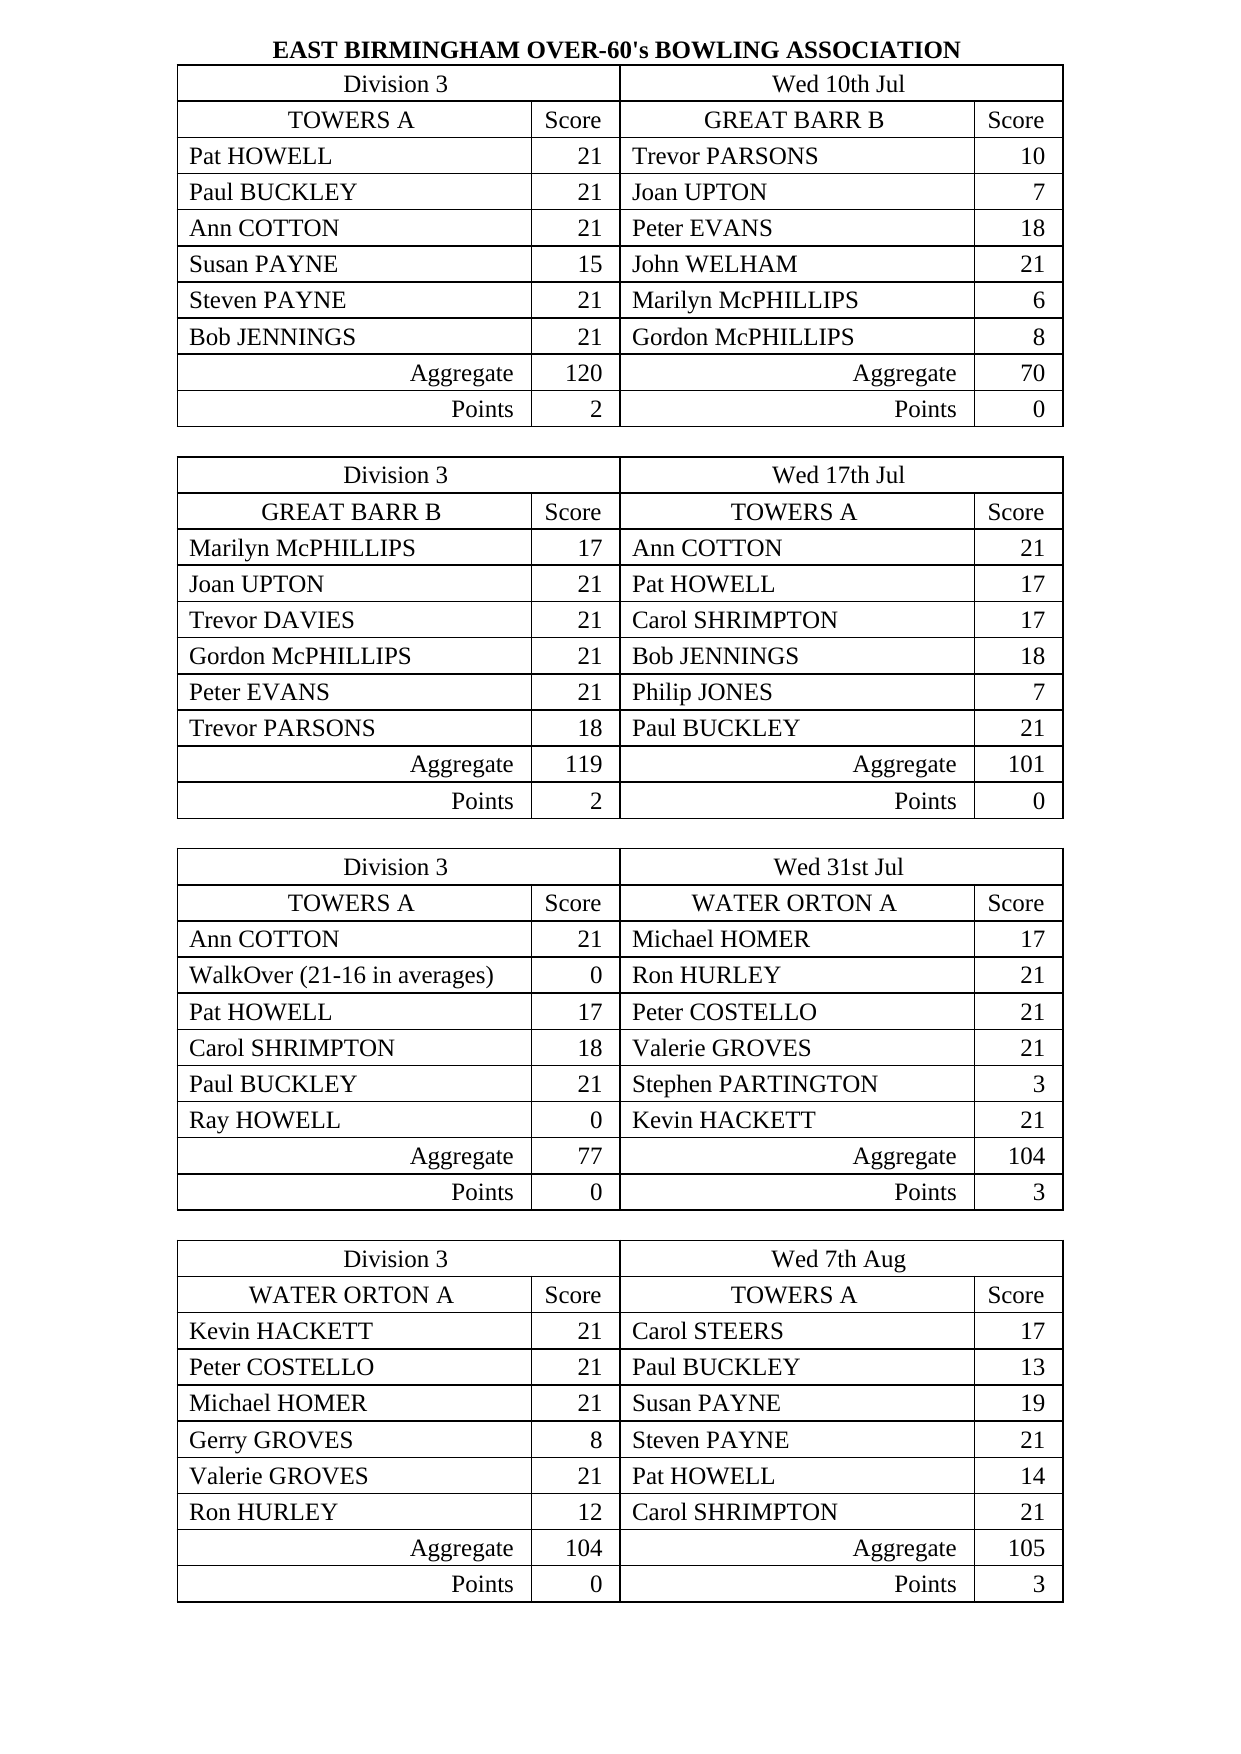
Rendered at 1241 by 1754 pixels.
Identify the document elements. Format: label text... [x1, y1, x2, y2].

table_cell GREAT BARR B [621, 102, 974, 136]
table_cell Trevor DAVIES [178, 602, 531, 637]
table_cell Bob JENNINGS [621, 638, 974, 673]
table_cell TOWERS A [178, 886, 531, 920]
table_cell TOWERS A [178, 102, 531, 136]
table_cell Carol SHRIMPTON [621, 1494, 974, 1529]
table_cell 17 [975, 566, 1062, 601]
table_cell 21 [975, 530, 1062, 564]
table_cell Ann COTTON [621, 530, 974, 564]
table_cell Gerry GROVES [178, 1422, 531, 1456]
table_cell 105 [975, 1530, 1062, 1565]
table_cell 101 [975, 747, 1062, 781]
table_cell Ron HURLEY [621, 958, 974, 992]
table_cell 0 [532, 1102, 619, 1137]
table_cell 7 [975, 174, 1062, 209]
table_cell Valerie GROVES [621, 1030, 974, 1064]
table_cell Trevor PARSONS [178, 711, 531, 745]
table_cell 120 [532, 355, 619, 389]
table_cell Score [532, 102, 619, 136]
table_cell 14 [975, 1458, 1062, 1492]
table_cell Peter EVANS [621, 210, 974, 245]
table_cell Kevin HACKETT [178, 1313, 531, 1348]
table_cell 17 [975, 1313, 1062, 1348]
table_cell Kevin HACKETT [621, 1102, 974, 1137]
table_cell Stephen PARTINGTON [621, 1066, 974, 1101]
table_header Wed 17th Jul [621, 458, 1062, 492]
table_cell 21 [975, 711, 1062, 745]
table_cell 0 [532, 1566, 619, 1601]
table_cell Aggregate [621, 1530, 974, 1565]
table_cell Points [178, 1566, 531, 1601]
table_cell 21 [975, 994, 1062, 1028]
table_cell Points [178, 1175, 531, 1209]
table_cell 10 [975, 138, 1062, 173]
table_cell 17 [532, 530, 619, 564]
table_cell TOWERS A [621, 1277, 974, 1312]
table_cell 21 [975, 958, 1062, 992]
table_cell Carol SHRIMPTON [621, 602, 974, 637]
table_cell 3 [975, 1175, 1062, 1209]
table_cell Points [621, 391, 974, 426]
table_cell Pat HOWELL [621, 566, 974, 601]
table_cell WATER ORTON A [621, 886, 974, 920]
table_cell Pat HOWELL [178, 138, 531, 173]
table_cell WalkOver (21-16 in averages) [178, 958, 531, 992]
table_cell 21 [532, 602, 619, 637]
table_cell 21 [532, 174, 619, 209]
table_cell WATER ORTON A [178, 1277, 531, 1312]
table_cell Joan UPTON [621, 174, 974, 209]
table_cell Pat HOWELL [621, 1458, 974, 1492]
table_cell Points [621, 783, 974, 817]
table_cell Michael HOMER [621, 922, 974, 956]
table_cell Steven PAYNE [621, 1422, 974, 1456]
table_cell Score [532, 494, 619, 528]
table_cell 15 [532, 247, 619, 281]
table_cell Marilyn McPHILLIPS [621, 283, 974, 317]
table_cell 12 [532, 1494, 619, 1529]
table_cell Trevor PARSONS [621, 138, 974, 173]
table_cell Marilyn McPHILLIPS [178, 530, 531, 564]
table_cell Points [621, 1566, 974, 1601]
table_header Division 3 [178, 1241, 619, 1276]
table_cell 7 [975, 675, 1062, 709]
table_cell John WELHAM [621, 247, 974, 281]
table_cell 8 [975, 319, 1062, 353]
table_cell 21 [532, 922, 619, 956]
table_cell 21 [975, 1494, 1062, 1529]
table_cell 8 [532, 1422, 619, 1456]
table_cell Peter COSTELLO [178, 1350, 531, 1384]
table_cell 77 [532, 1138, 619, 1173]
table_cell 6 [975, 283, 1062, 317]
table_cell 18 [532, 1030, 619, 1064]
table_cell 0 [532, 958, 619, 992]
table_cell 18 [975, 210, 1062, 245]
table_cell 21 [532, 1458, 619, 1492]
table_cell Paul BUCKLEY [178, 1066, 531, 1101]
table_cell Peter EVANS [178, 675, 531, 709]
table_cell 17 [532, 994, 619, 1028]
table_header Wed 10th Jul [621, 66, 1062, 100]
table_cell 21 [532, 1066, 619, 1101]
table_header Division 3 [178, 849, 619, 884]
table_cell Aggregate [178, 1530, 531, 1565]
table_cell Ann COTTON [178, 210, 531, 245]
table_cell 104 [975, 1138, 1062, 1173]
table_cell 21 [975, 1030, 1062, 1064]
table_cell 21 [975, 247, 1062, 281]
table_cell Michael HOMER [178, 1386, 531, 1420]
table_cell Score [975, 494, 1062, 528]
table_cell Steven PAYNE [178, 283, 531, 317]
table_cell 21 [975, 1422, 1062, 1456]
table_cell 21 [532, 638, 619, 673]
table_cell Aggregate [178, 1138, 531, 1173]
table_cell 70 [975, 355, 1062, 389]
table_cell 21 [532, 319, 619, 353]
table_cell 21 [532, 1350, 619, 1384]
table_cell 13 [975, 1350, 1062, 1384]
table_cell Score [975, 886, 1062, 920]
table_cell Aggregate [178, 747, 531, 781]
table_cell GREAT BARR B [178, 494, 531, 528]
table_cell 2 [532, 783, 619, 817]
table_header Wed 7th Aug [621, 1241, 1062, 1276]
table_cell 21 [532, 138, 619, 173]
table_cell 21 [532, 1386, 619, 1420]
table_cell 0 [532, 1175, 619, 1209]
table_cell 21 [532, 566, 619, 601]
table_cell 3 [975, 1566, 1062, 1601]
table_cell Peter COSTELLO [621, 994, 974, 1028]
table_cell 119 [532, 747, 619, 781]
table_cell 104 [532, 1530, 619, 1565]
table_cell Score [975, 1277, 1062, 1312]
table_cell Ray HOWELL [178, 1102, 531, 1137]
table_cell Susan PAYNE [621, 1386, 974, 1420]
table_cell 17 [975, 922, 1062, 956]
table_cell Aggregate [621, 1138, 974, 1173]
table_cell Ann COTTON [178, 922, 531, 956]
table_cell Valerie GROVES [178, 1458, 531, 1492]
table_cell 2 [532, 391, 619, 426]
table_cell 18 [532, 711, 619, 745]
table_header Division 3 [178, 66, 619, 100]
table_cell 19 [975, 1386, 1062, 1420]
table_cell 18 [975, 638, 1062, 673]
table_cell Paul BUCKLEY [178, 174, 531, 209]
table_cell 21 [532, 1313, 619, 1348]
table_cell 17 [975, 602, 1062, 637]
table_cell Paul BUCKLEY [621, 1350, 974, 1384]
table_cell Gordon McPHILLIPS [621, 319, 974, 353]
table_cell Ron HURLEY [178, 1494, 531, 1529]
table_cell 21 [975, 1102, 1062, 1137]
table_cell TOWERS A [621, 494, 974, 528]
table_cell Bob JENNINGS [178, 319, 531, 353]
table_cell Points [621, 1175, 974, 1209]
table_cell Aggregate [178, 355, 531, 389]
table_cell 21 [532, 675, 619, 709]
table_cell Philip JONES [621, 675, 974, 709]
table_cell Score [532, 886, 619, 920]
table_cell Gordon McPHILLIPS [178, 638, 531, 673]
table_cell Aggregate [621, 747, 974, 781]
table_cell 21 [532, 283, 619, 317]
table_cell 0 [975, 783, 1062, 817]
table_cell Points [178, 391, 531, 426]
table_cell 21 [532, 210, 619, 245]
table_cell 0 [975, 391, 1062, 426]
table_cell Score [975, 102, 1062, 136]
table_cell Susan PAYNE [178, 247, 531, 281]
table_cell Pat HOWELL [178, 994, 531, 1028]
table_cell Aggregate [621, 355, 974, 389]
table_cell Score [532, 1277, 619, 1312]
table_cell Carol STEERS [621, 1313, 974, 1348]
table_cell Joan UPTON [178, 566, 531, 601]
table_cell Points [178, 783, 531, 817]
table_cell 3 [975, 1066, 1062, 1101]
table_cell Paul BUCKLEY [621, 711, 974, 745]
table_header Division 3 [178, 458, 619, 492]
table_header Wed 31st Jul [621, 849, 1062, 884]
table_cell Carol SHRIMPTON [178, 1030, 531, 1064]
